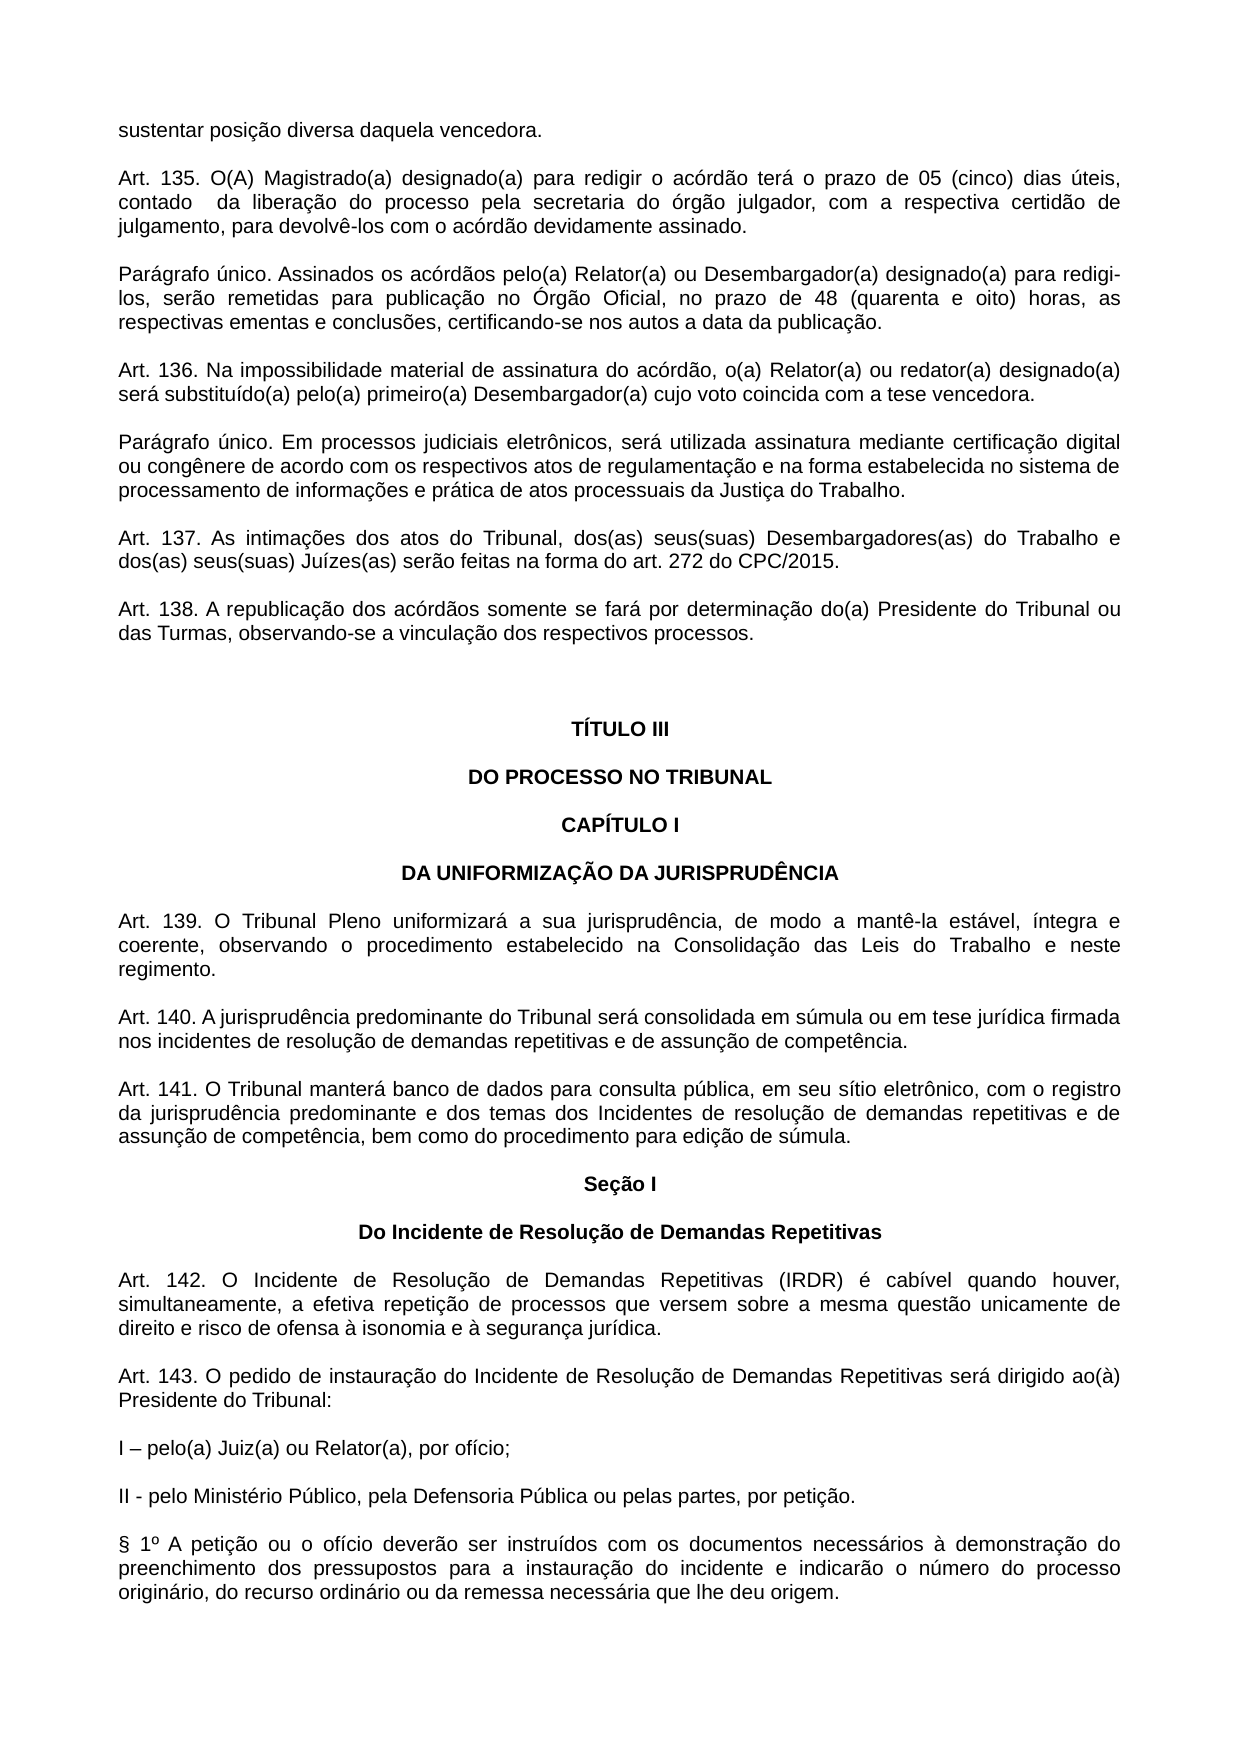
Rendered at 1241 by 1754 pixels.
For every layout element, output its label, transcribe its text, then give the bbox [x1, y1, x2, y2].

text Art. 139. O Tribunal Pleno uniformizará a sua jurisprudência, de modo a mantê-la estável, íntegra e coerente, observando o procedimento estabelecido na Consolidação das Leis do Trabalho e neste regimento. [118, 909, 1122, 981]
text Art. 135. O(A) Magistrado(a) designado(a) para redigir o acórdão terá o prazo de 05 (cinco) dias úteis, contado da liberação do processo pela secretaria do órgão julgador, com a respectiva certidão de julgamento, para devolvê-los com o acórdão devidamente assinado. [118, 166, 1122, 238]
text Parágrafo único. Assinados os acórdãos pelo(a) Relator(a) ou Desembargador(a) designado(a) para redigi-los, serão remetidas para publicação no Órgão Oficial, no prazo de 48 (quarenta e oito) horas, as respectivas ementas e conclusões, certificando-se nos autos a data da publicação. [118, 262, 1122, 334]
text sustentar posição diversa daquela vencedora. [118, 118, 1122, 142]
text I – pelo(a) Juiz(a) ou Relator(a), por ofício; [118, 1436, 1122, 1460]
text DA UNIFORMIZAÇÃO DA JURISPRUDÊNCIA [118, 861, 1122, 885]
text CAPÍTULO I [118, 813, 1122, 837]
text Parágrafo único. Em processos judiciais eletrônicos, será utilizada assinatura mediante certificação digital ou congênere de acordo com os respectivos atos de regulamentação e na forma estabelecida no sistema de processamento de informações e prática de atos processuais da Justiça do Trabalho. [118, 429, 1122, 501]
text § 1º A petição ou o ofício deverão ser instruídos com os documentos necessários à demonstração do preenchimento dos pressupostos para a instauração do incidente e indicarão o número do processo originário, do recurso ordinário ou da remessa necessária que lhe deu origem. [118, 1532, 1122, 1603]
text II - pelo Ministério Público, pela Defensoria Pública ou pelas partes, por petição. [118, 1484, 1122, 1508]
text Art. 137. As intimações dos atos do Tribunal, dos(as) seus(suas) Desembargadores(as) do Trabalho e dos(as) seus(suas) Juízes(as) serão feitas na forma do art. 272 do CPC/2015. [118, 525, 1122, 573]
text Art. 143. O pedido de instauração do Incidente de Resolução de Demandas Repetitivas será dirigido ao(à) Presidente do Tribunal: [118, 1364, 1122, 1412]
text Art. 138. A republicação dos acórdãos somente se fará por determinação do(a) Presidente do Tribunal ou das Turmas, observando-se a vinculação dos respectivos processos. [118, 597, 1122, 645]
text Art. 141. O Tribunal manterá banco de dados para consulta pública, em seu sítio eletrônico, com o registro da jurisprudência predominante e dos temas dos Incidentes de resolução de demandas repetitivas e de assunção de competência, bem como do procedimento para edição de súmula. [118, 1076, 1122, 1148]
text Do Incidente de Resolução de Demandas Repetitivas [118, 1220, 1122, 1244]
text Art. 136. Na impossibilidade material de assinatura do acórdão, o(a) Relator(a) ou redator(a) designado(a) será substituído(a) pelo(a) primeiro(a) Desembargador(a) cujo voto coincida com a tese vencedora. [118, 358, 1122, 406]
text Art. 142. O Incidente de Resolução de Demandas Repetitivas (IRDR) é cabível quando houver, simultaneamente, a efetiva repetição de processos que versem sobre a mesma questão unicamente de direito e risco de ofensa à isonomia e à segurança jurídica. [118, 1268, 1122, 1340]
text TÍTULO III [118, 717, 1122, 741]
text Seção I [118, 1172, 1122, 1196]
text DO PROCESSO NO TRIBUNAL [118, 765, 1122, 789]
text Art. 140. A jurisprudência predominante do Tribunal será consolidada em súmula ou em tese jurídica firmada nos incidentes de resolução de demandas repetitivas e de assunção de competência. [118, 1004, 1122, 1052]
